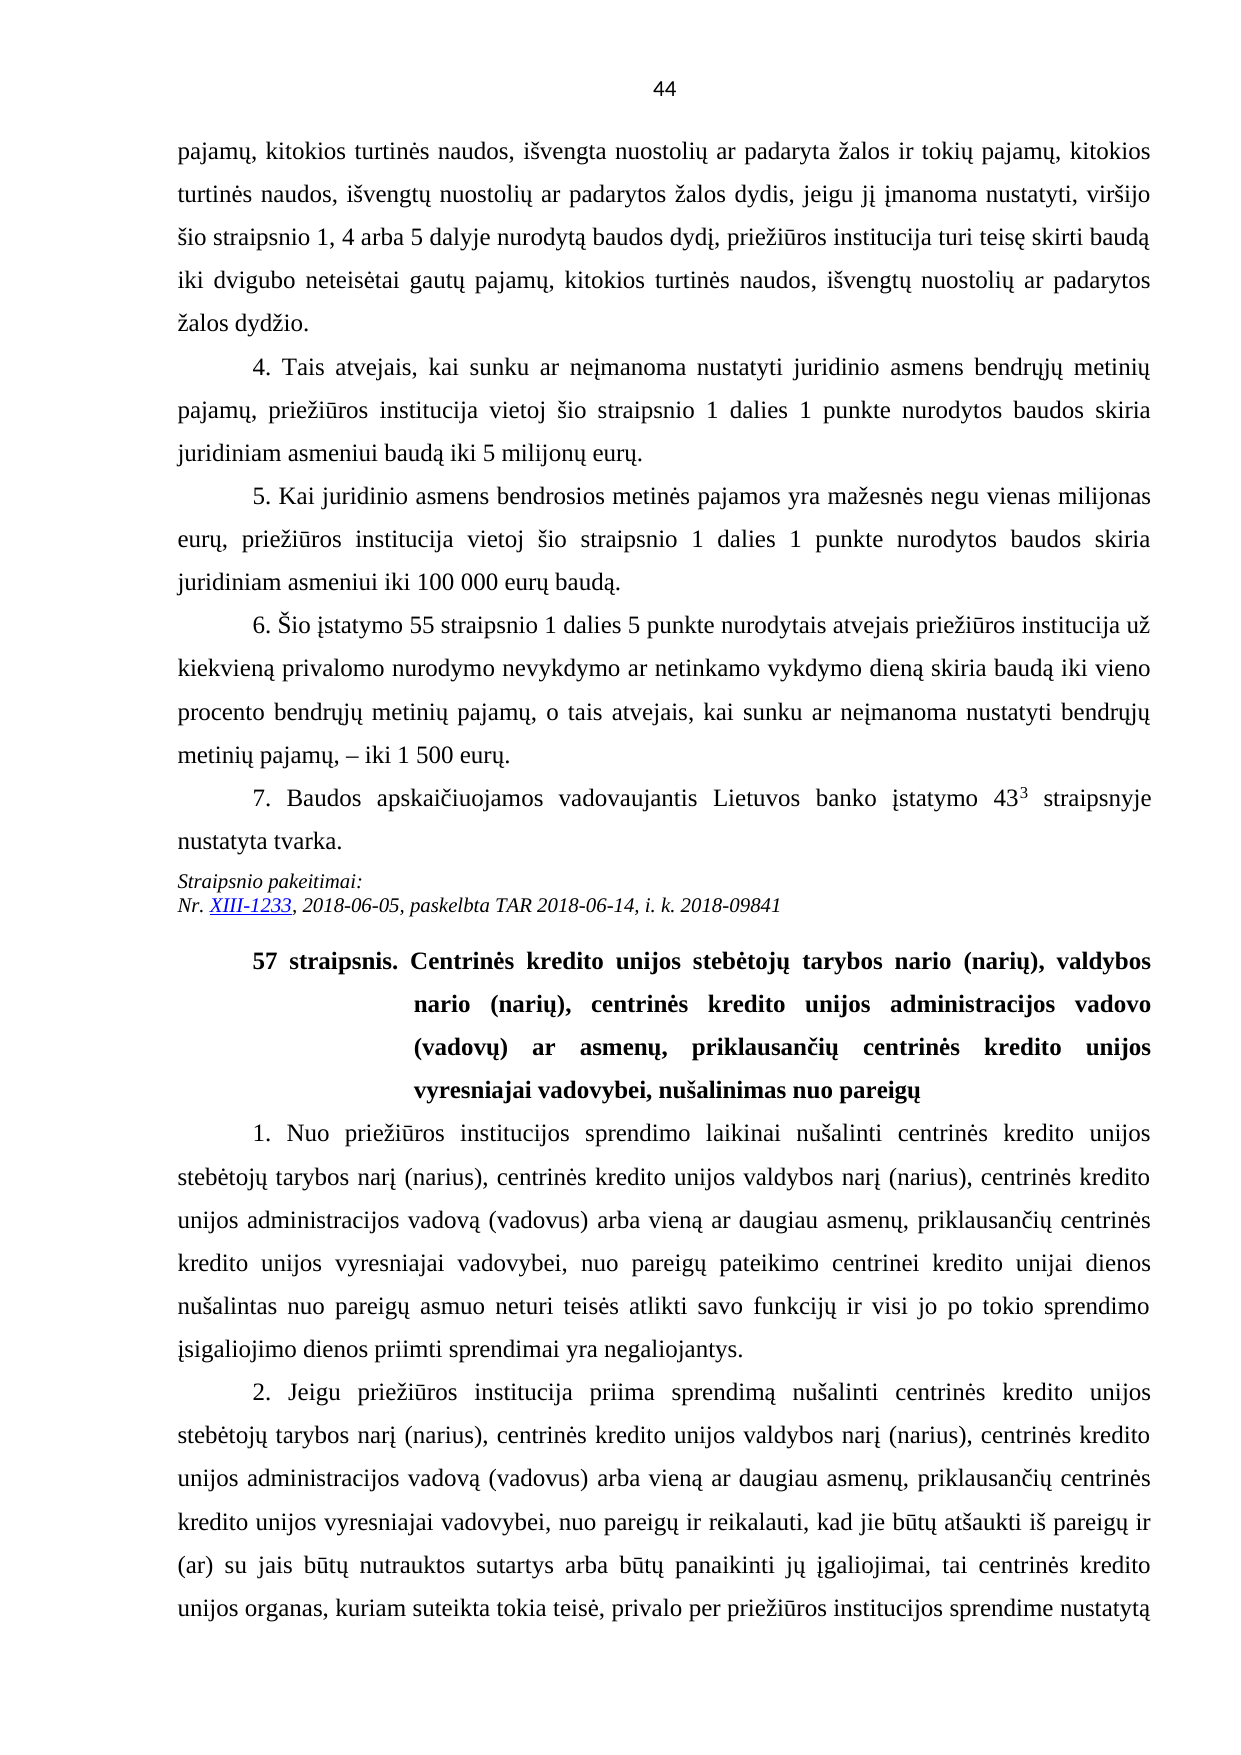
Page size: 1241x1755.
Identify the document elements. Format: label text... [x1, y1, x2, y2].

text 2. Jeigu priežiūros institucija priima sprendimą nušalinti centrinės kredito unijos stebėtojų tarybos narį (narius), centrinės kredito unijos valdybos narį (narius), centrinės kredito unijos administracijos vadovą (vadovus) arba vieną ar daugiau asmenų, priklausančių centrinės kredito unijos vyresniajai vadovybei, nuo pareigų ir reikalauti, kad jie būtų atšaukti iš pareigų ir (ar) su jais būtų nutrauktos sutartys arba būtų panaikinti jų įgaliojimai, tai centrinės kredito unijos organas, kuriam suteikta tokia teisė, privalo per priežiūros institucijos sprendime nustatytą [177, 1377, 1152, 1622]
text 6. Šio įstatymo 55 straipsnio 1 dalies 5 punkte nurodytais atvejais priežiūros institucija už kiekvieną privalomo nurodymo nevykdymo ar netinkamo vykdymo dieną skiria baudą iki vieno procento bendrųjų metinių pajamų, o tais atvejais, kai sunku ar neįmanoma nustatyti bendrųjų metinių pajamų, – iki 1 500 eurų. [177, 610, 1152, 768]
text 57 straipsnis. Centrinės kredito unijos stebėtojų tarybos nario (narių), valdybos nario (narių), centrinės kredito unijos administracijos vadovo (vadovų) ar asmenų, priklausančių centrinės kredito unijos vyresniajai vadovybei, nušalinimas nuo pareigų [252, 946, 1152, 1104]
text 7. Baudos apskaičiuojamos vadovaujantis Lietuvos banko įstatymo 433 straipsnyje nustatyta tvarka. [177, 783, 1152, 855]
text Nr. XIII-1233, 2018-06-05, paskelbta TAR 2018-06-14, i. k. 2018-09841 [177, 893, 1152, 917]
text 5. Kai juridinio asmens bendrosios metinės pajamos yra mažesnės negu vienas milijonas eurų, priežiūros institucija vietoj šio straipsnio 1 dalies 1 punkte nurodytos baudos skiria juridiniam asmeniui iki 100 000 eurų baudą. [177, 481, 1152, 596]
text pajamų, kitokios turtinės naudos, išvengta nuostolių ar padaryta žalos ir tokių pajamų, kitokios turtinės naudos, išvengtų nuostolių ar padarytos žalos dydis, jeigu jį įmanoma nustatyti, viršijo šio straipsnio 1, 4 arba 5 dalyje nurodytą baudos dydį, priežiūros institucija turi teisę skirti baudą iki dvigubo neteisėtai gautų pajamų, kitokios turtinės naudos, išvengtų nuostolių ar padarytos žalos dydžio. [177, 136, 1152, 337]
text 4. Tais atvejais, kai sunku ar neįmanoma nustatyti juridinio asmens bendrųjų metinių pajamų, priežiūros institucija vietoj šio straipsnio 1 dalies 1 punkte nurodytos baudos skiria juridiniam asmeniui baudą iki 5 milijonų eurų. [177, 352, 1152, 467]
text Straipsnio pakeitimai: [177, 869, 1152, 893]
text 1. Nuo priežiūros institucijos sprendimo laikinai nušalinti centrinės kredito unijos stebėtojų tarybos narį (narius), centrinės kredito unijos valdybos narį (narius), centrinės kredito unijos administracijos vadovą (vadovus) arba vieną ar daugiau asmenų, priklausančių centrinės kredito unijos vyresniajai vadovybei, nuo pareigų pateikimo centrinei kredito unijai dienos nušalintas nuo pareigų asmuo neturi teisės atlikti savo funkcijų ir visi jo po tokio sprendimo įsigaliojimo dienos priimti sprendimai yra negaliojantys. [177, 1118, 1152, 1363]
